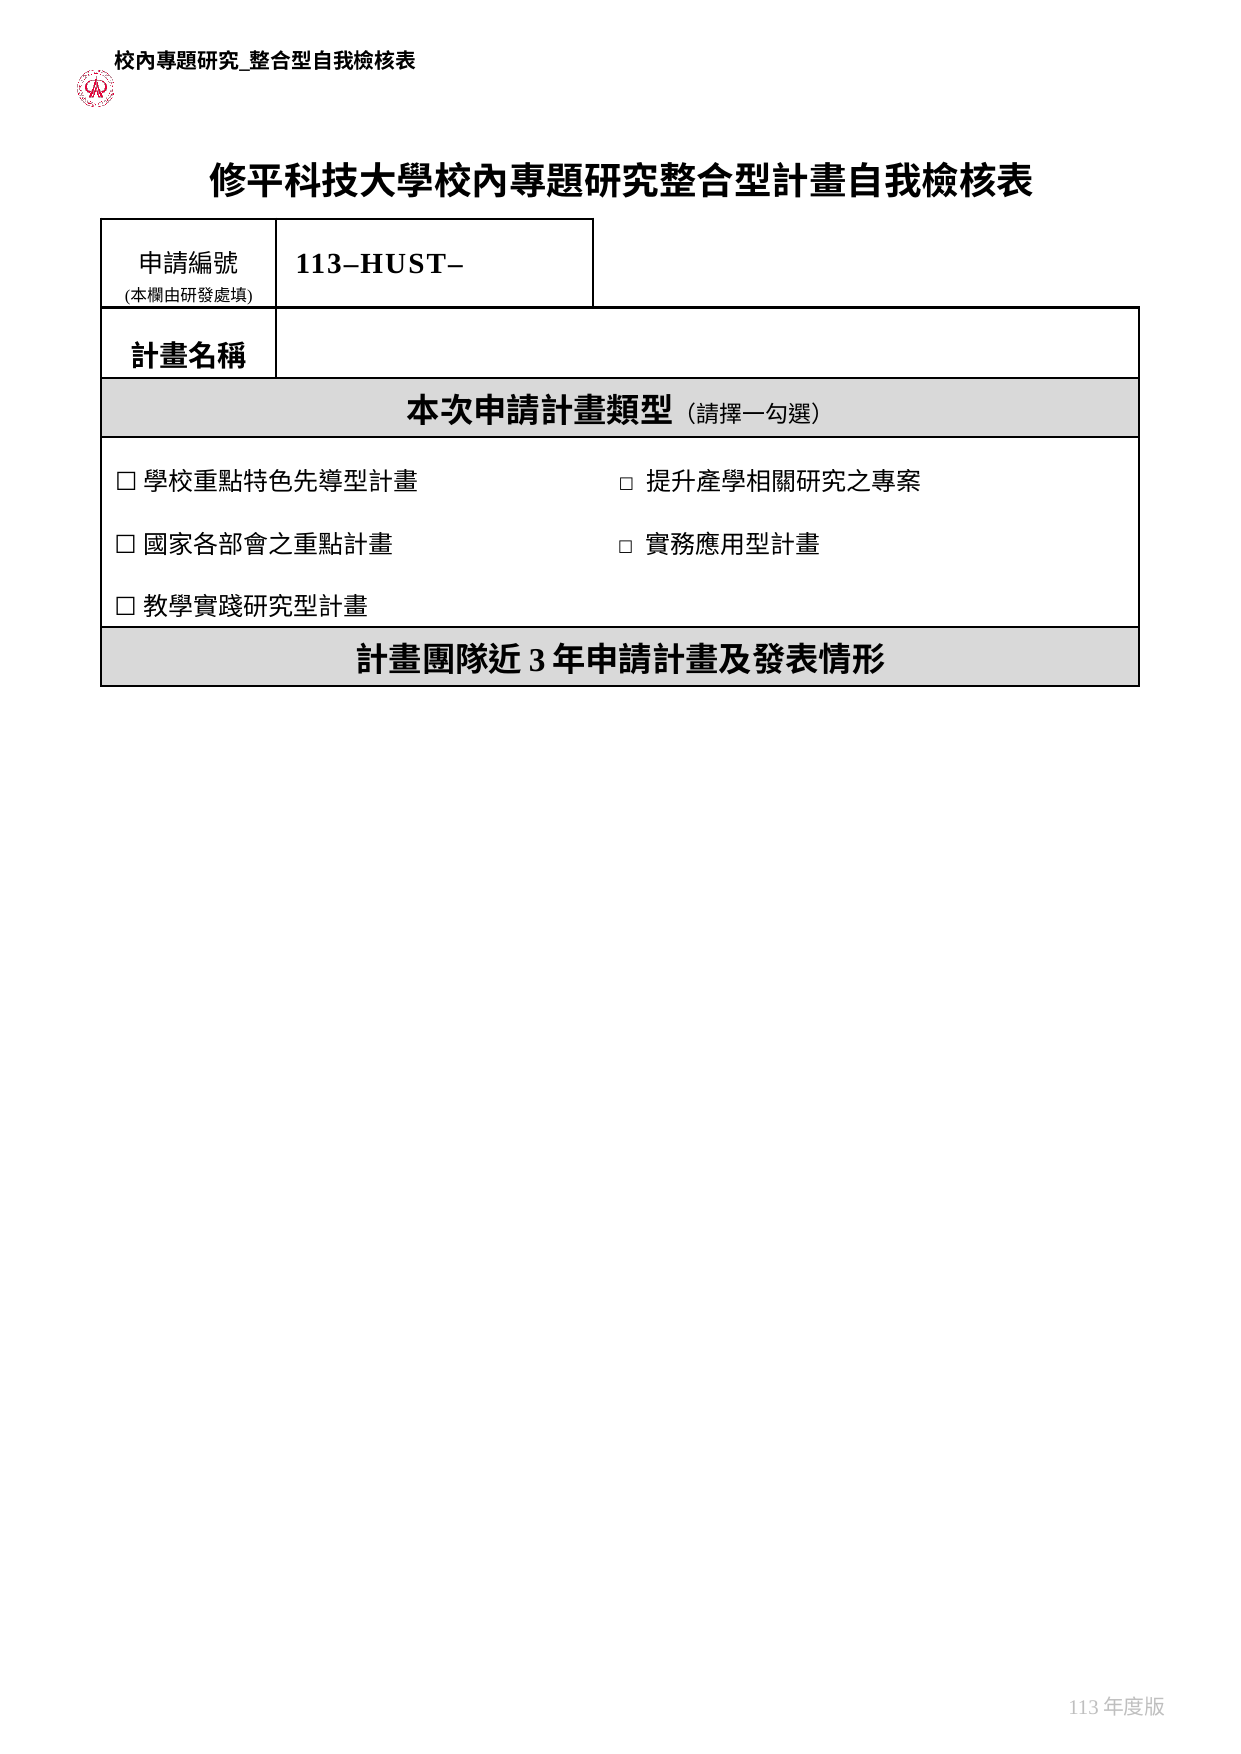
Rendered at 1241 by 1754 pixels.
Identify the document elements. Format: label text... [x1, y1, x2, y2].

table_cell ☐ 學校重點特色先導型計畫 ☐ 提升產學相關研究之專案 ☐ 國家各部會之重點計畫 ☐ 實務應用型計畫 ☐ 教學實踐研究型計畫 [102, 438, 1138, 626]
table_header 申請編號 (本欄由研發處填) [102, 220, 275, 306]
table_header 113–HUST– [277, 220, 592, 306]
table_cell [277, 309, 1138, 377]
table_header [594, 218, 1139, 306]
table_cell 計畫團隊近3年申請計畫及發表情形 [102, 628, 1138, 685]
table_cell 計畫名稱 [102, 309, 275, 377]
text 修平科技大學校內專題研究整合型計畫自我檢核表 [75, 136, 1168, 199]
table_cell 本次申請計畫類型（請擇一勾選） [102, 379, 1138, 436]
